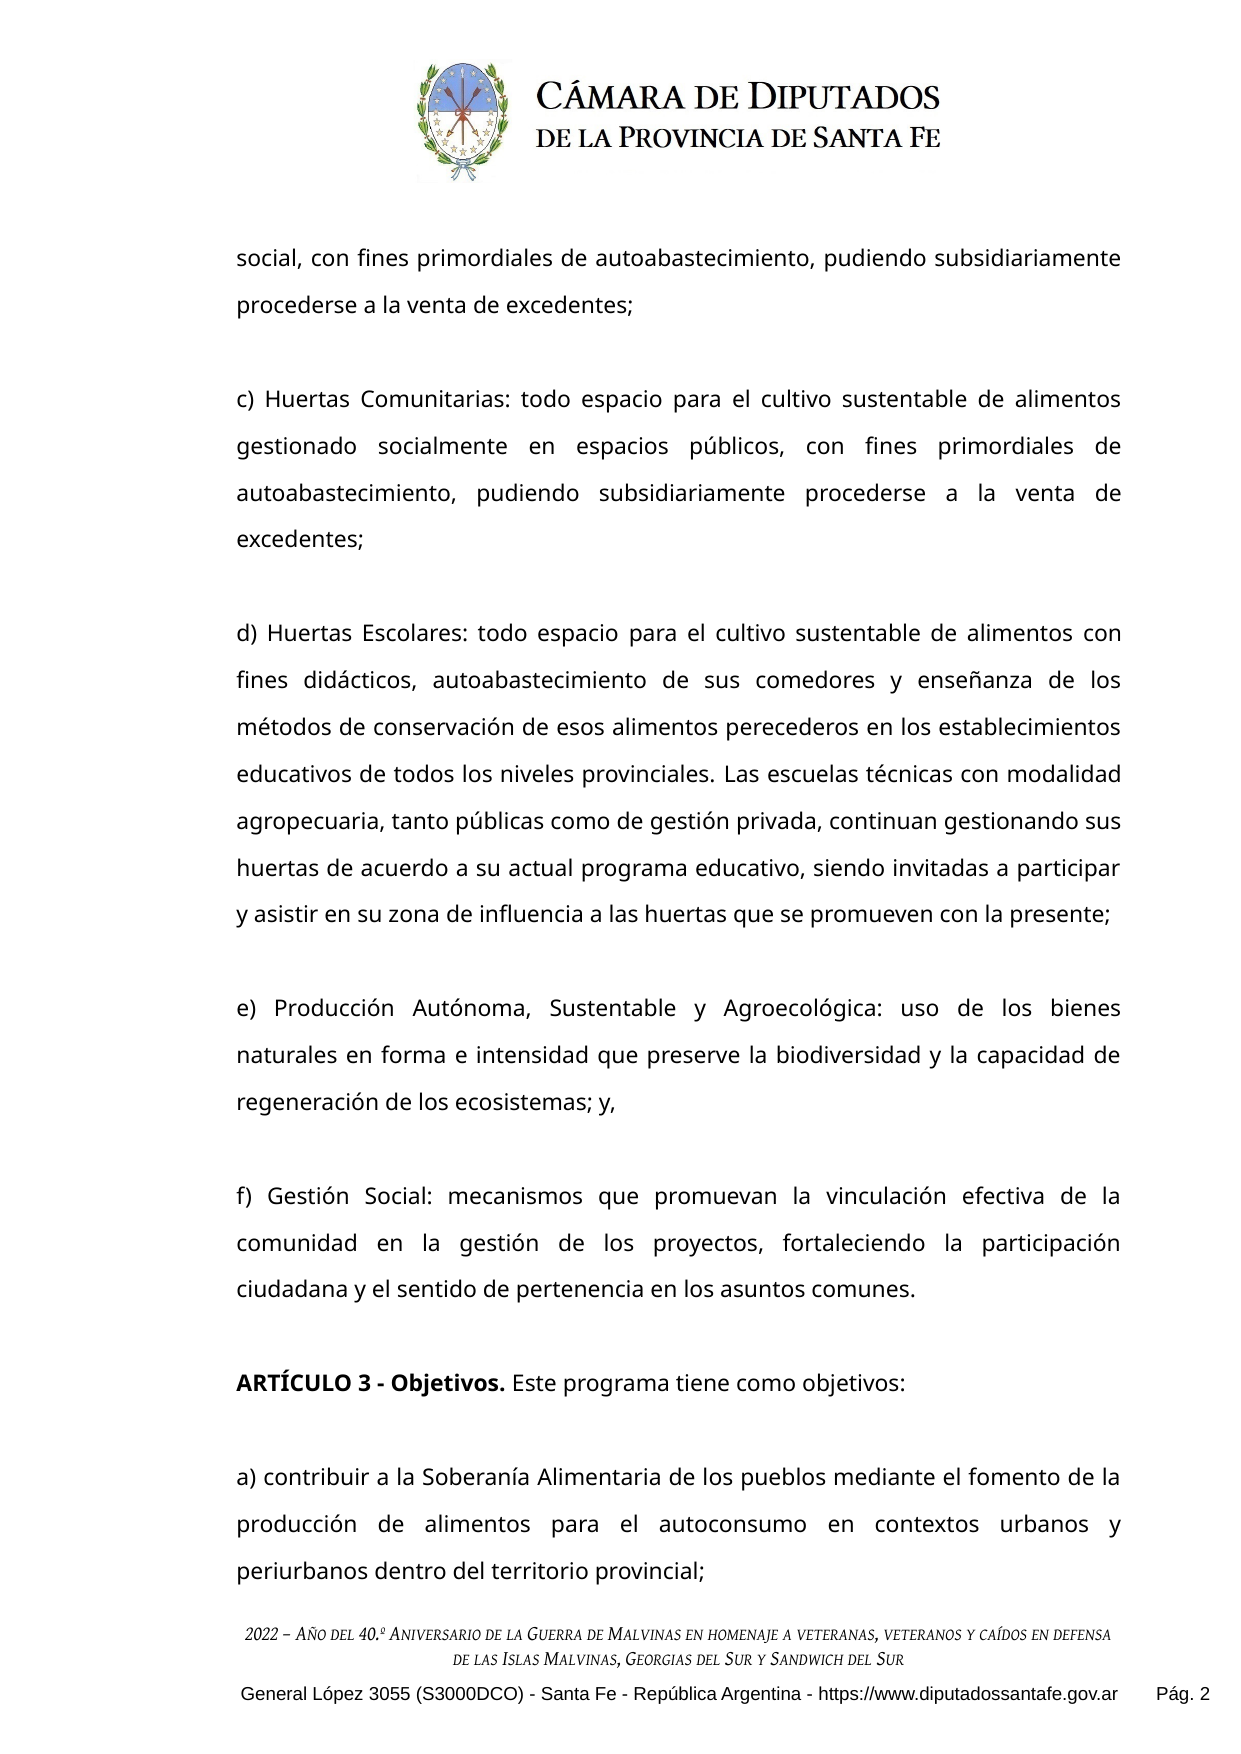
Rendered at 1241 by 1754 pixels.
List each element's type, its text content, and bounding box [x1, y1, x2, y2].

text d) Huertas Escolares: todo espacio para el cultivo sustentable de alimentos con fines didácticos, autoabastecimiento de sus comedores y enseñanza de los métodos de conservación de esos alimentos perecederos en los establecimientos educativos de todos los niveles provinciales. Las escuelas técnicas con modalidad agropecuaria, tanto públicas como de gestión privada, continuan gestionando sus huertas de acuerdo a su actual programa educativo, siendo invitadas a participar y asistir en su zona de influencia a las huertas que se promueven con la presente; [236, 617, 1122, 930]
picture [413, 59, 945, 183]
text a) contribuir a la Soberanía Alimentaria de los pueblos mediante el fomento de la producción de alimentos para el autoconsumo en contextos urbanos y periurbanos dentro del territorio provincial; [236, 1461, 1122, 1586]
text social, con fines primordiales de autoabastecimiento, pudiendo subsidiariamente procederse a la venta de excedentes; [236, 242, 1122, 320]
text e) Producción Autónoma, Sustentable y Agroecológica: uso de los bienes naturales en forma e intensidad que preserve la biodiversidad y la capacidad de regeneración de los ecosistemas; y, [236, 992, 1122, 1117]
text ARTÍCULO 3 - Objetivos. Este programa tiene como objetivos: [236, 1367, 1122, 1398]
text c) Huertas Comunitarias: todo espacio para el cultivo sustentable de alimentos gestionado socialmente en espacios públicos, con fines primordiales de autoabastecimiento, pudiendo subsidiariamente procederse a la venta de excedentes; [236, 383, 1122, 555]
text f) Gestión Social: mecanismos que promuevan la vinculación efectiva de la comunidad en la gestión de los proyectos, fortaleciendo la participación ciudadana y el sentido de pertenencia en los asuntos comunes. [236, 1180, 1122, 1305]
